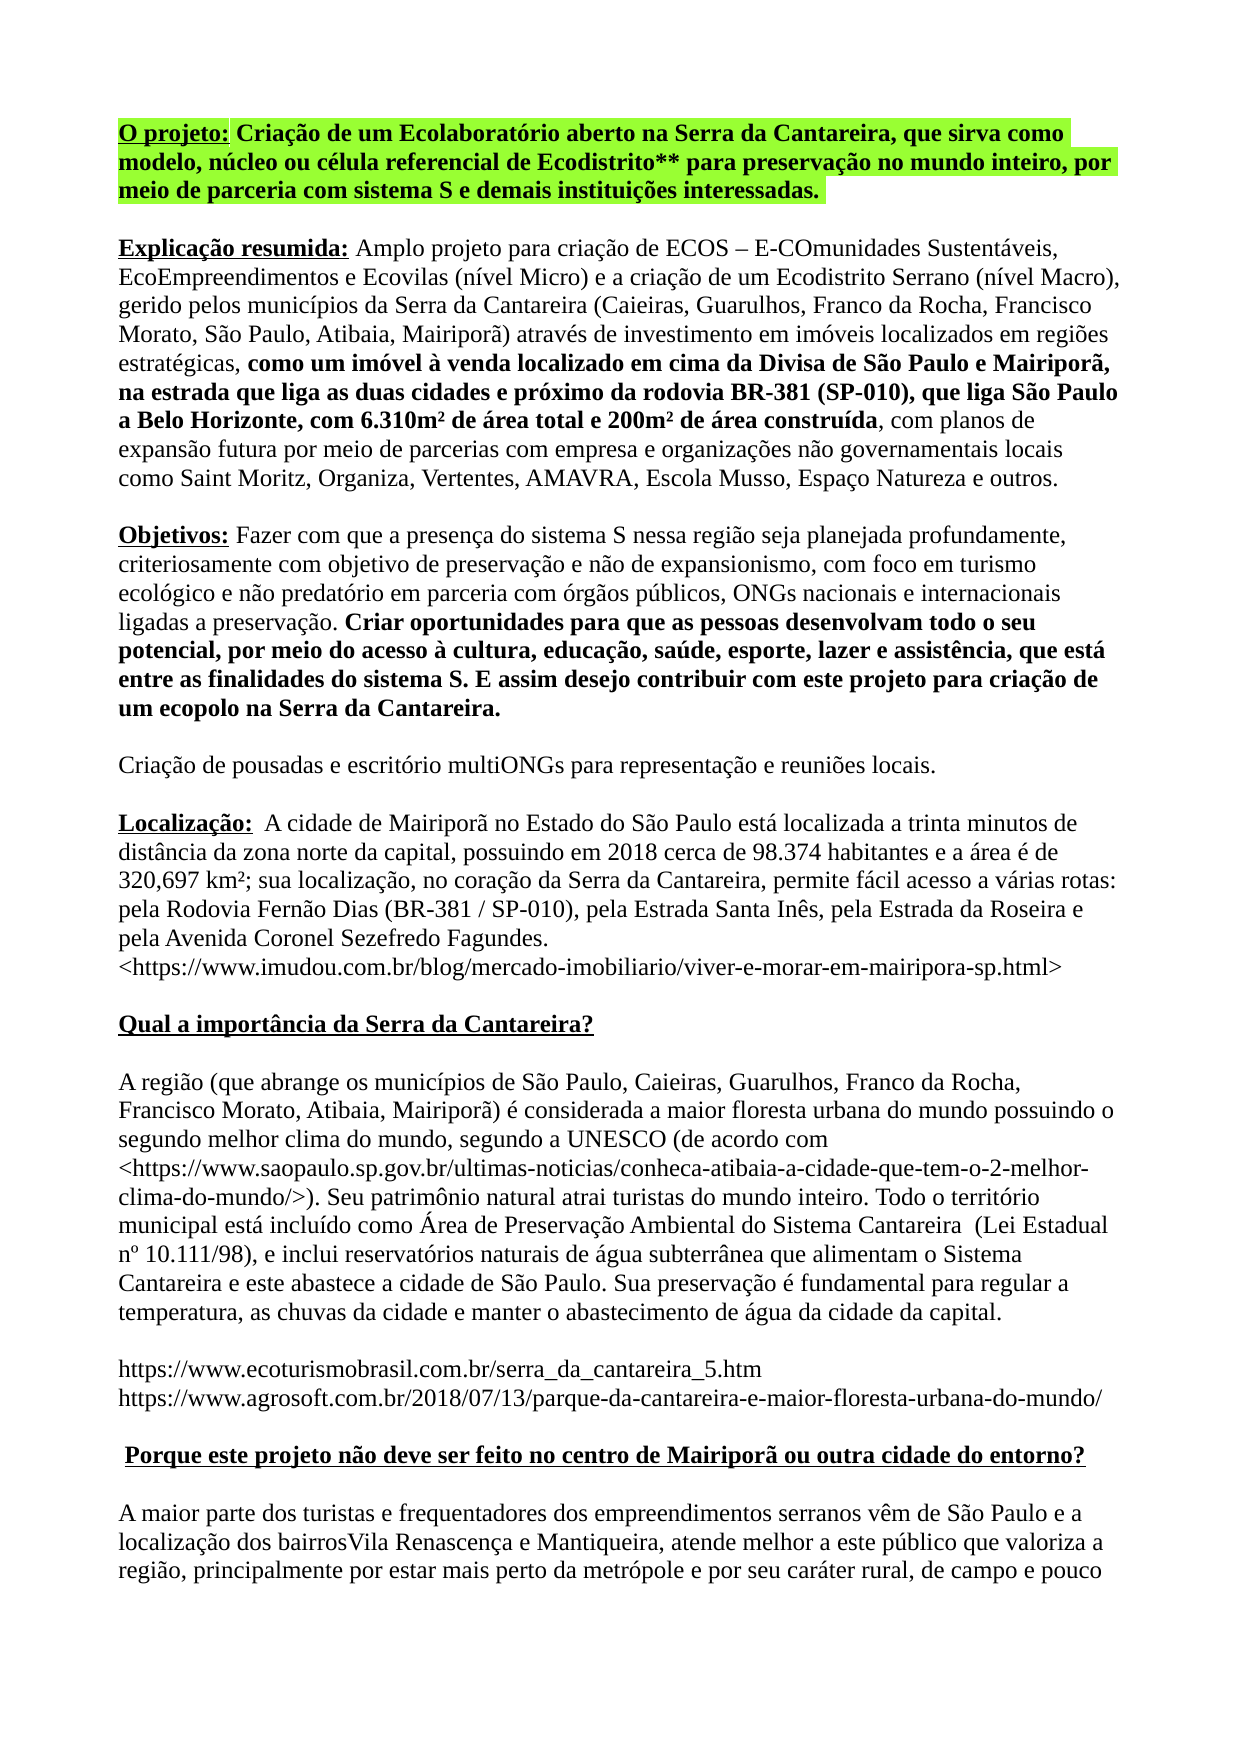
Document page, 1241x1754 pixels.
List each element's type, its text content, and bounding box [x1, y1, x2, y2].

text Localização: A cidade de Mairiporã no Estado do São Paulo está localizada a trinta minutos de distância da zona norte da capital, possuindo em 2018 cerca de 98.374 habitantes e a área é de 320,697 km²; sua localização, no coração da Serra da Cantareira, permite fácil acesso a várias rotas: pela Rodovia Fernão Dias (BR-381 / SP-010), pela Estrada Santa Inês, pela Estrada da Roseira e pela Avenida Coronel Sezefredo Fagundes. [118, 808, 1122, 952]
text O projeto: Criação de um Ecolaboratório aberto na Serra da Cantareira, que sirva como modelo, núcleo ou célula referencial de Ecodistrito** para preservação no mundo inteiro, por meio de parceria com sistema S e demais instituições interessadas. [118, 118, 1122, 204]
text https://www.agrosoft.com.br/2018/07/13/parque-da-cantareira-e-maior-floresta-urbana-do-mundo/ [118, 1383, 1122, 1412]
text A maior parte dos turistas e frequentadores dos empreendimentos serranos vêm de São Paulo e a localização dos bairrosVila Renascença e Mantiqueira, atende melhor a este público que valoriza a região, principalmente por estar mais perto da metrópole e por seu caráter rural, de campo e pouco [118, 1498, 1122, 1584]
text Criação de pousadas e escritório multiONGs para representação e reuniões locais. [118, 751, 1122, 779]
text Objetivos: Fazer com que a presença do sistema S nessa região seja planejada profundamente, criteriosamente com objetivo de preservação e não de expansionismo, com foco em turismo ecológico e não predatório em parceria com órgãos públicos, ONGs nacionais e internacionais ligadas a preservação. Criar oportunidades para que as pessoas desenvolvam todo o seu potencial, por meio do acesso à cultura, educação, saúde, esporte, lazer e assistência, que está entre as finalidades do sistema S. E assim desejo contribuir com este projeto para criação de um ecopolo na Serra da Cantareira. [118, 521, 1122, 722]
text https://www.ecoturismobrasil.com.br/serra_da_cantareira_5.htm [118, 1354, 1122, 1383]
text A região (que abrange os municípios de São Paulo, Caieiras, Guarulhos, Franco da Rocha, Francisco Morato, Atibaia, Mairiporã) é considerada a maior floresta urbana do mundo possuindo o segundo melhor clima do mundo, segundo a UNESCO (de acordo com <https://www.saopaulo.sp.gov.br/ultimas-noticias/conheca-atibaia-a-cidade-que-tem-o-2-melhor-clima-do-mundo/>). Seu patrimônio natural atrai turistas do mundo inteiro. Todo o território municipal está incluído como Área de Preservação Ambiental do Sistema Cantareira (Lei Estadual nº 10.111/98), e inclui reservatórios naturais de água subterrânea que alimentam o Sistema Cantareira e este abastece a cidade de São Paulo. Sua preservação é fundamental para regular a temperatura, as chuvas da cidade e manter o abastecimento de água da cidade da capital. [118, 1067, 1122, 1326]
text Explicação resumida: Amplo projeto para criação de ECOS – E-COmunidades Sustentáveis, EcoEmpreendimentos e Ecovilas (nível Micro) e a criação de um Ecodistrito Serrano (nível Macro), gerido pelos municípios da Serra da Cantareira (Caieiras, Guarulhos, Franco da Rocha, Francisco Morato, São Paulo, Atibaia, Mairiporã) através de investimento em imóveis localizados em regiões estratégicas, como um imóvel à venda localizado em cima da Divisa de São Paulo e Mairiporã, na estrada que liga as duas cidades e próximo da rodovia BR-381 (SP-010), que liga São Paulo a Belo Horizonte, com 6.310m² de área total e 200m² de área construída, com planos de expansão futura por meio de parcerias com empresa e organizações não governamentais locais como Saint Moritz, Organiza, Vertentes, AMAVRA, Escola Musso, Espaço Natureza e outros. [118, 233, 1122, 492]
text Porque este projeto não deve ser feito no centro de Mairiporã ou outra cidade do entorno? [118, 1441, 1122, 1469]
text Qual a importância da Serra da Cantareira? [118, 1009, 1122, 1038]
text <https://www.imudou.com.br/blog/mercado-imobiliario/viver-e-morar-em-mairipora-sp.html> [118, 952, 1122, 981]
